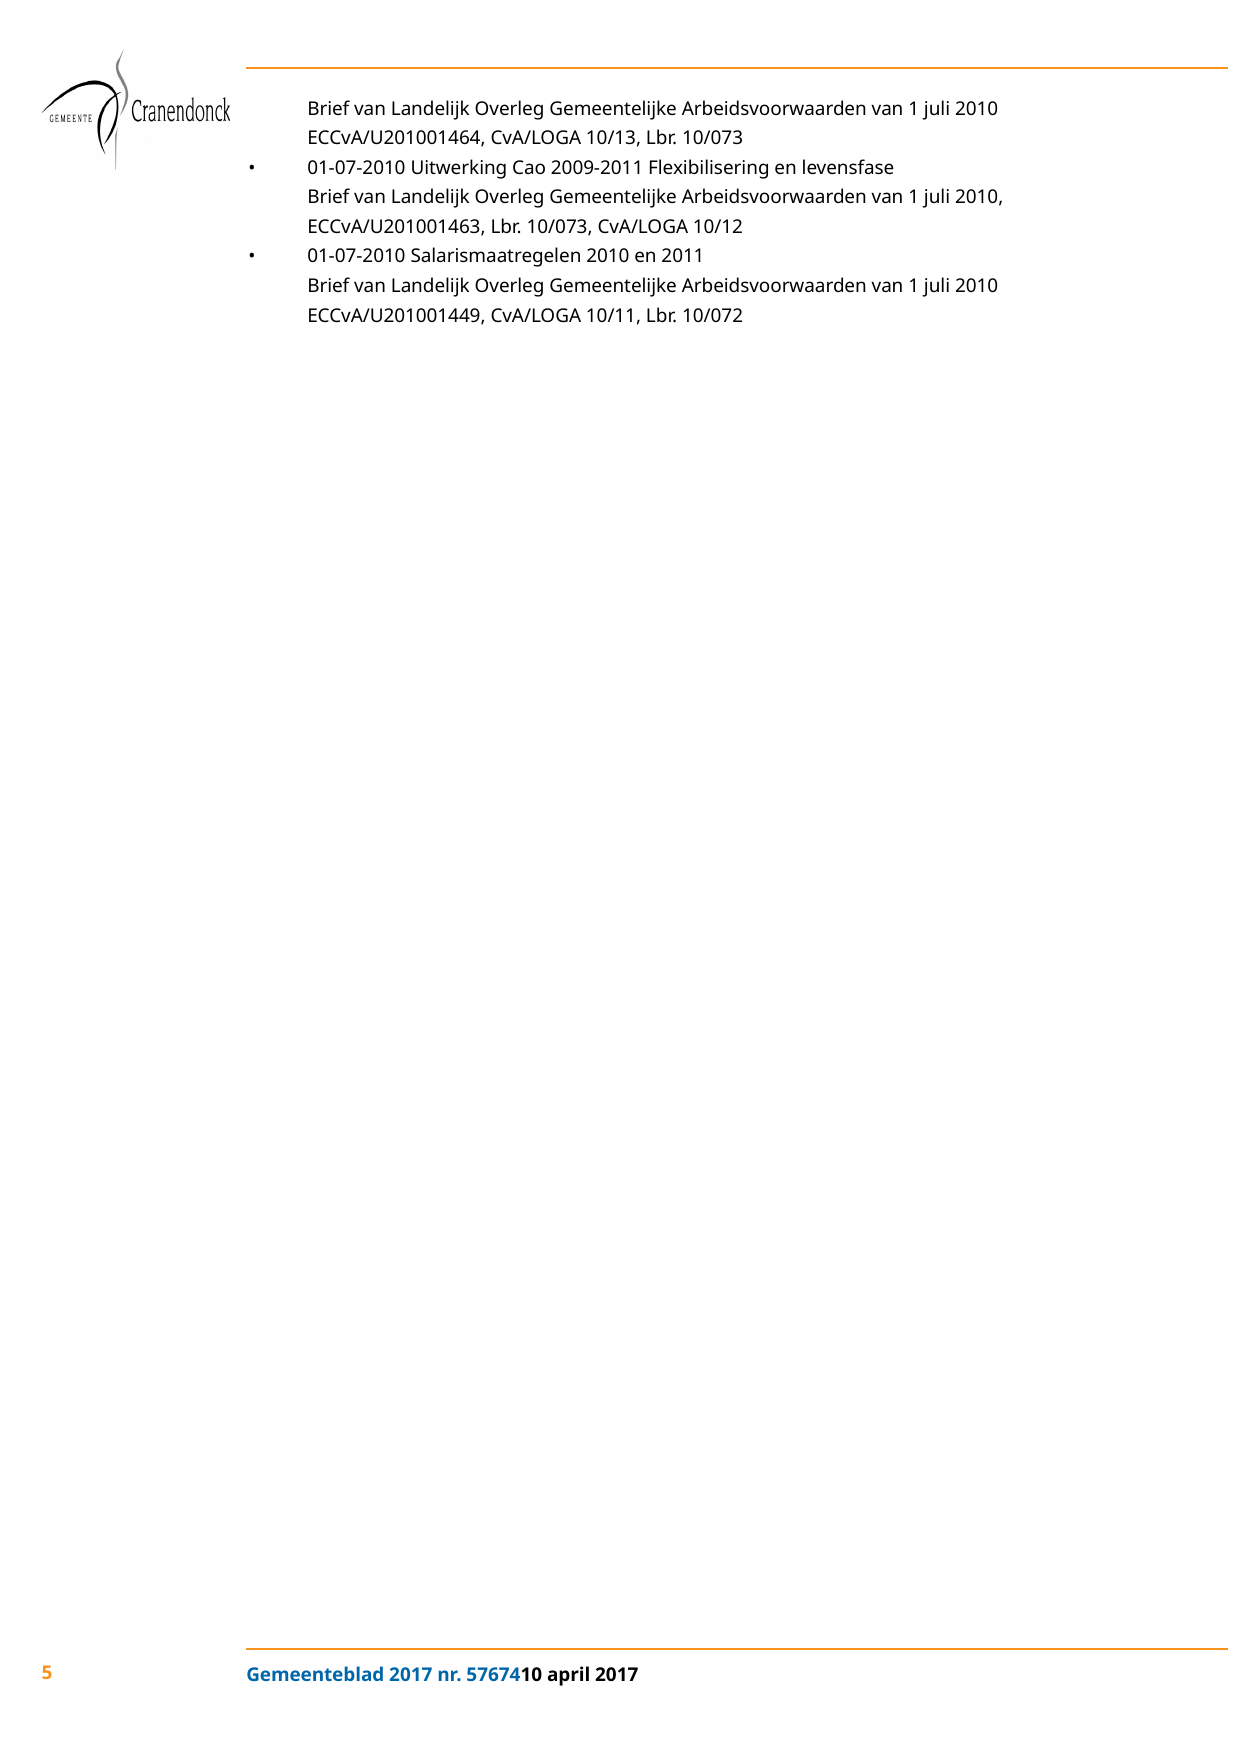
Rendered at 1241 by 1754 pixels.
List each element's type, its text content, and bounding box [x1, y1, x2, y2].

list 01-07-2010 Salarismaatregelen 2010 en 2011 [248, 243, 1152, 268]
list Brief van Landelijk Overleg Gemeentelijke Arbeidsvoorwaarden van 1 juli 2010 ECCvA/U201001464, CvA/LOGA 10/13, Lbr. 10/073 [248, 95, 1152, 150]
list 01-07-2010 Uitwerking Cao 2009-2011 Flexibilisering en levensfase [248, 154, 1152, 180]
list Brief van Landelijk Overleg Gemeentelijke Arbeidsvoorwaarden van 1 juli 2010, ECCvA/U201001463, Lbr. 10/073, CvA/LOGA 10/12 [248, 183, 1152, 239]
picture [41, 47, 231, 172]
list Brief van Landelijk Overleg Gemeentelijke Arbeidsvoorwaarden van 1 juli 2010 ECCvA/U201001449, CvA/LOGA 10/11, Lbr. 10/072 [248, 272, 1152, 328]
